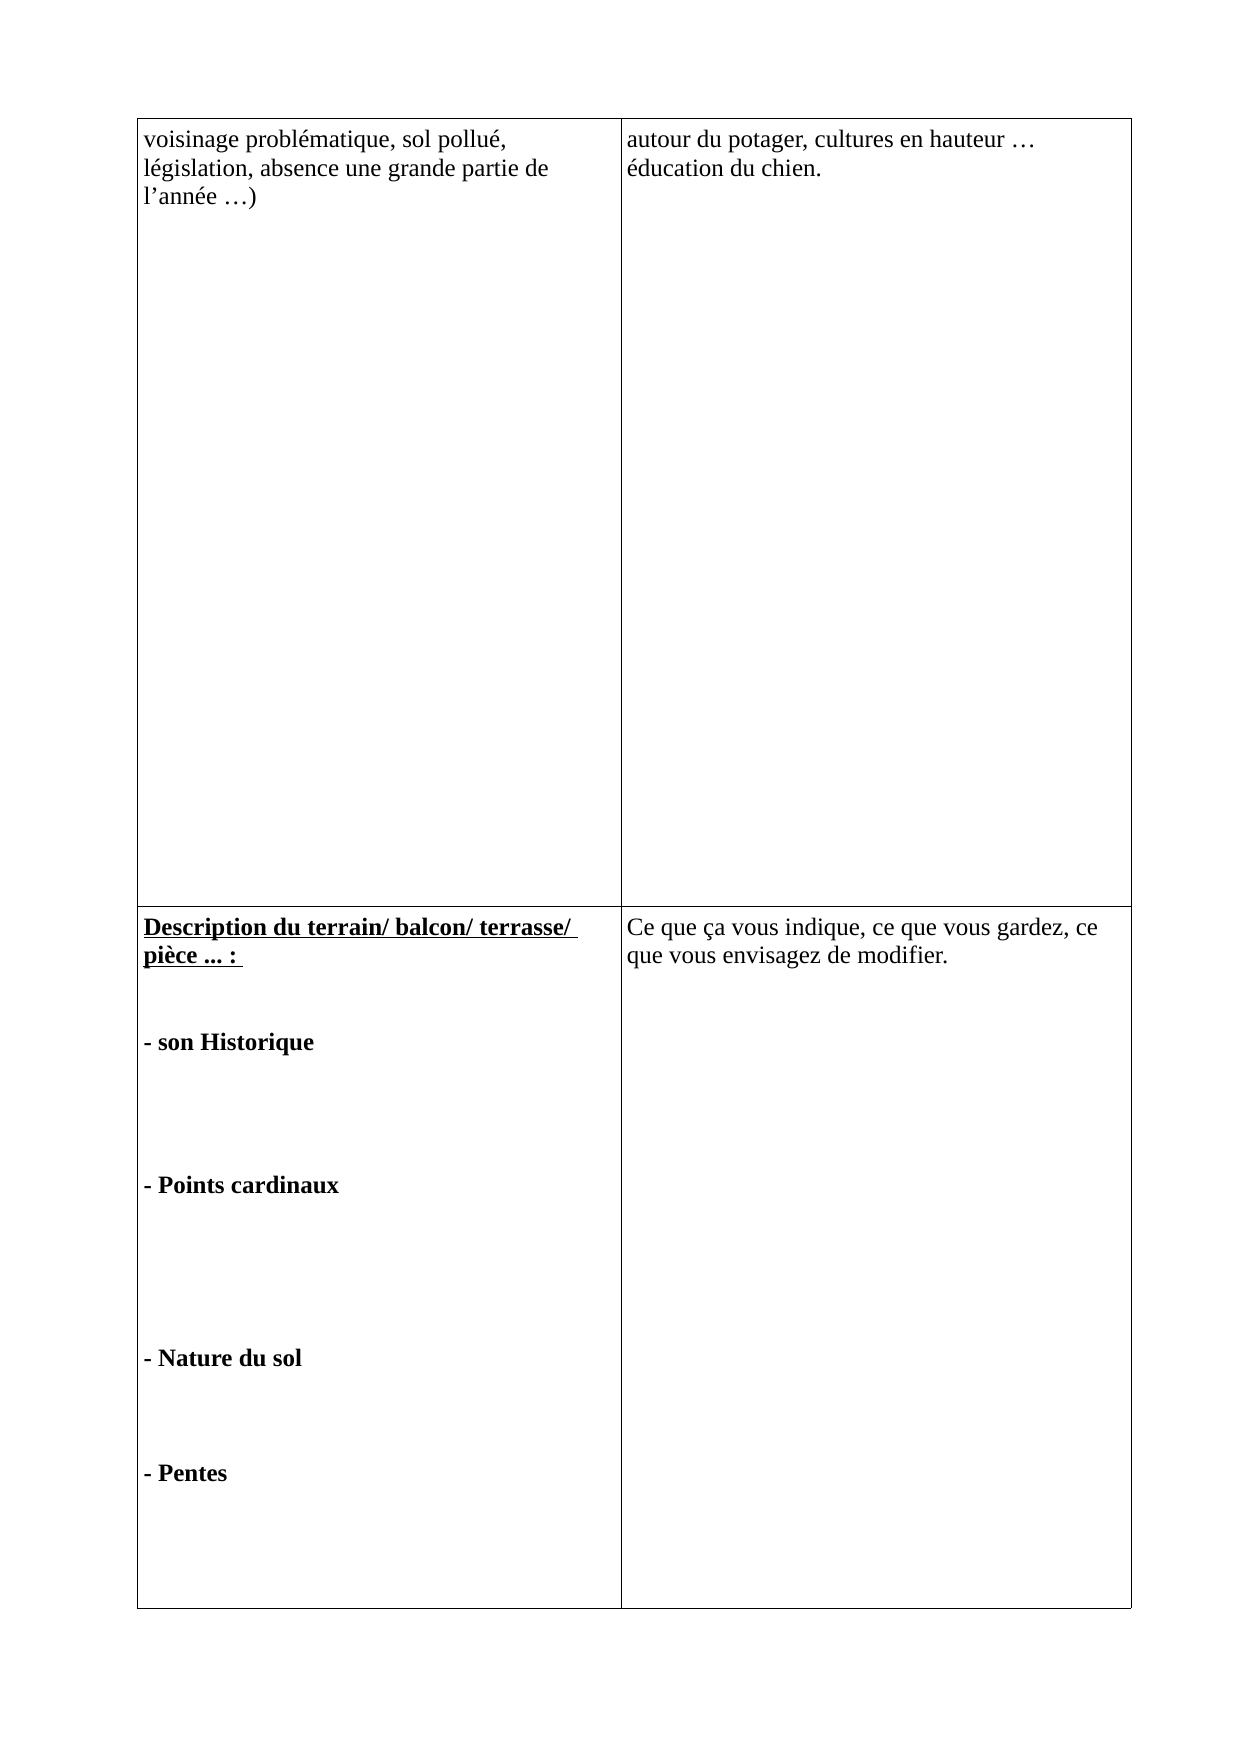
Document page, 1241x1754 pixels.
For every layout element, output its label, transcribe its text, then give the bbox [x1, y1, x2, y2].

table_cell Description du terrain/ balcon/ terrasse/ pièce ... : - son Historique - Points cardinaux - Nature du sol - Pentes [138, 907, 621, 1607]
table_cell autour du potager, cultures en hauteur … éducation du chien. [622, 119, 1131, 906]
table_cell Ce que ça vous indique, ce que vous gardez, ce que vous envisagez de modifier. [622, 907, 1131, 1607]
table_cell voisinage problématique, sol pollué, législation, absence une grande partie de l’année …) [138, 119, 621, 906]
